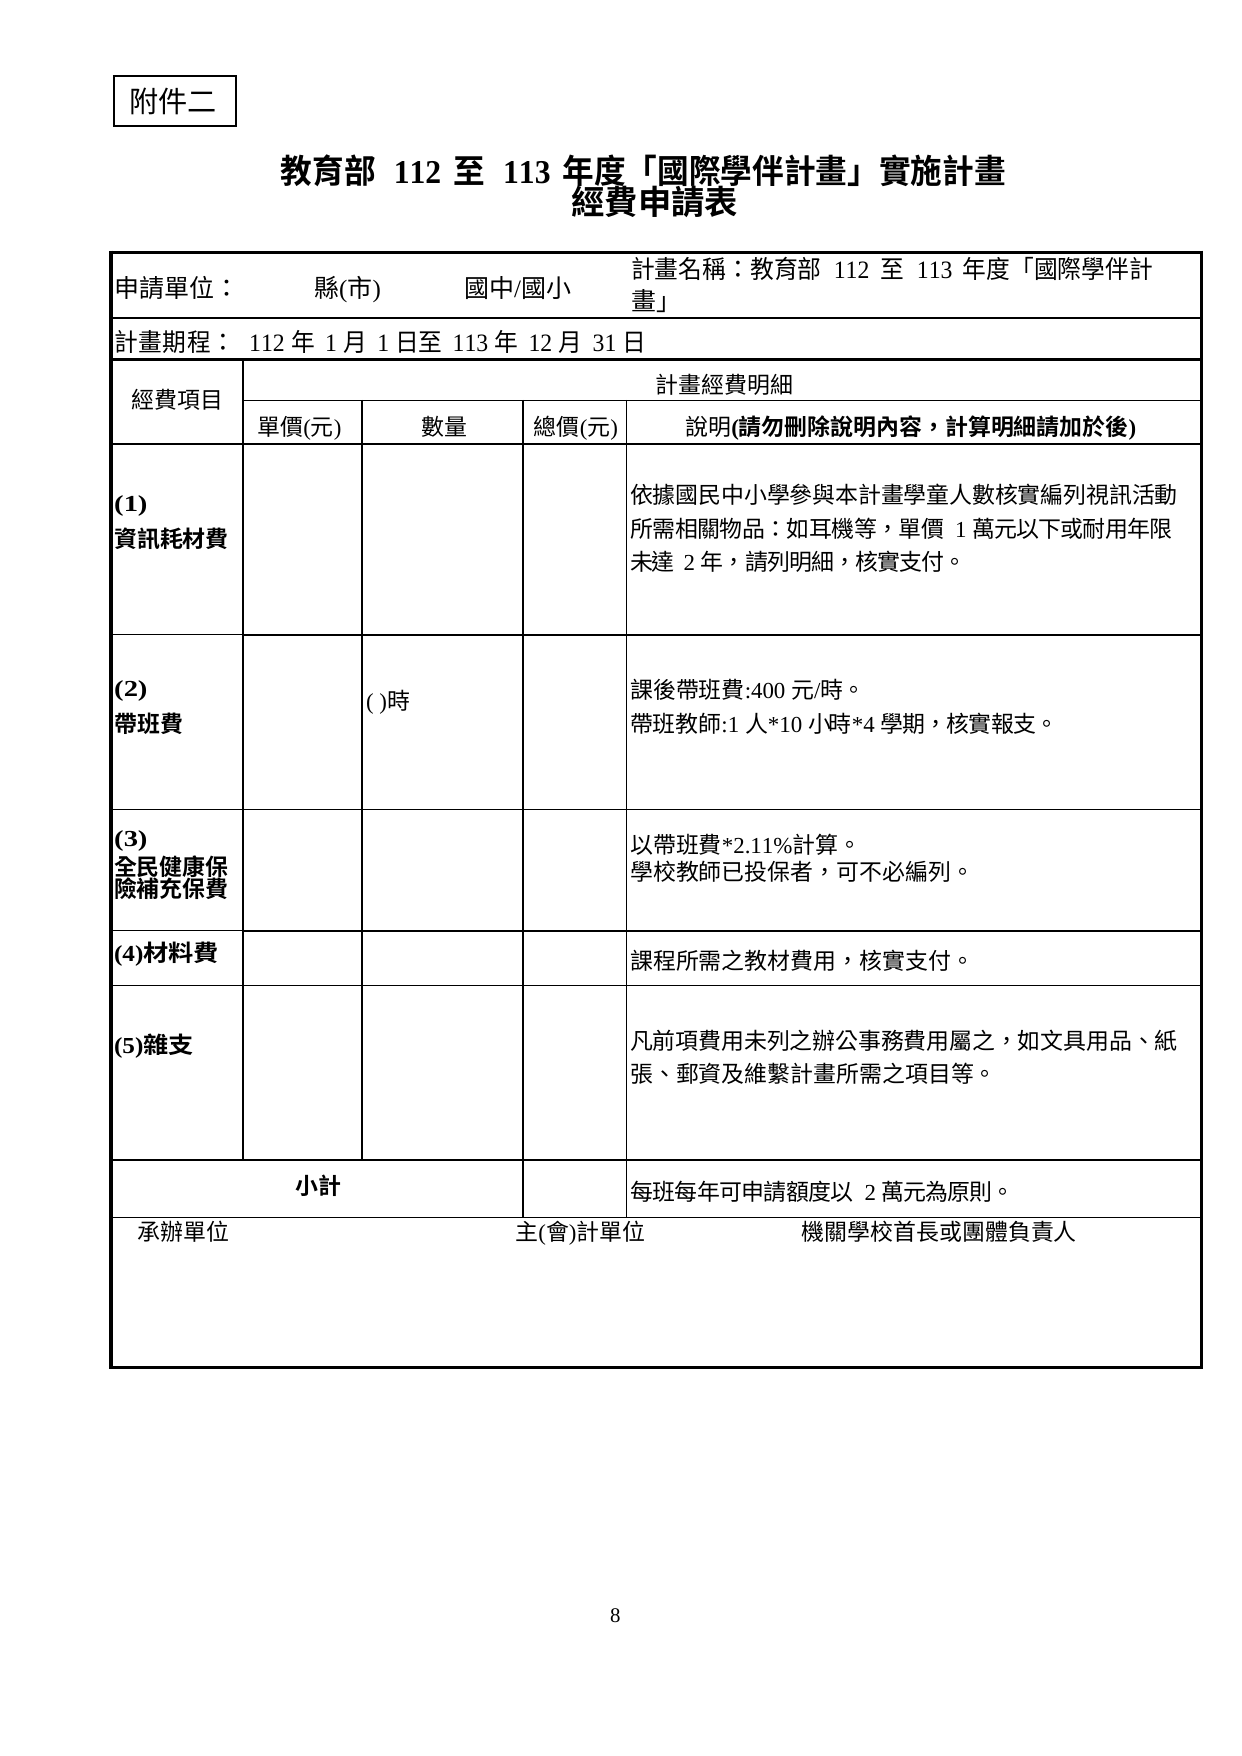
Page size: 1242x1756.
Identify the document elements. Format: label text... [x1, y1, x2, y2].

table_cell [363, 445, 522, 634]
table_cell 課程所需之教材費用，核實支付。 [627, 932, 1200, 985]
table_cell 經費項目 [113, 361, 242, 443]
table_cell [524, 1161, 626, 1217]
table_cell 每班每年可申請額度以 2 萬元為原則。 [627, 1161, 1200, 1217]
table_cell 計畫期程： 112 年 1 月 1 日至 113 年 12 月 31 日 [113, 319, 1200, 358]
table_cell 課後帶班費:400 元/時。 帶班教師:1 人*10 小時*4 學期，核實報支。 [627, 636, 1200, 808]
table_cell 以帶班費*2.11%計算。 學校教師已投保者，可不必編列。 [627, 810, 1200, 930]
table_cell [244, 810, 361, 930]
table_cell (4)材料費 [113, 931, 242, 985]
table_cell 小計 [113, 1161, 522, 1217]
table_cell (3) 全民健康保險補充保費 [113, 810, 242, 930]
text 附件二 [129, 78, 235, 120]
table_cell [363, 810, 522, 930]
text 教育部 112 至 113 年度「國際學伴計畫」實施計畫經費申請表 [280, 156, 1015, 224]
table_cell (5)雜支 [113, 986, 242, 1159]
table_cell 計畫經費明細 [244, 361, 1200, 400]
table_cell [524, 932, 626, 985]
table_cell 說明(請勿刪除說明內容，計算明細請加於後) [627, 401, 1200, 443]
table_header 申請單位： 縣(市) 國中/國小 [113, 254, 626, 317]
table_cell [244, 445, 361, 634]
table_cell 數量 [363, 401, 522, 443]
table_cell (1) 資訊耗材費 [113, 445, 242, 634]
table_cell 總價(元) [524, 401, 626, 443]
table_cell 凡前項費用未列之辦公事務費用屬之，如文具用品、紙張、郵資及維繫計畫所需之項目等。 [627, 986, 1200, 1159]
table_cell [244, 636, 361, 808]
table_cell 單價(元) [244, 401, 361, 443]
table_cell [363, 932, 522, 985]
table_cell 承辦單位 主(會)計單位 機關學校首長或團體負責人 [113, 1218, 1200, 1366]
table_cell [524, 445, 626, 634]
table_cell 依據國民中小學參與本計畫學童人數核實編列視訊活動所需相關物品：如耳機等，單價 1 萬元以下或耐用年限 未達 2 年，請列明細，核實支付。 [627, 445, 1200, 634]
table_cell [244, 932, 361, 985]
table_cell [524, 810, 626, 930]
table_cell ( )時 [363, 636, 522, 808]
table_cell [363, 986, 522, 1159]
table_cell [244, 986, 361, 1159]
table_cell [524, 636, 626, 808]
table_cell (2) 帶班費 [113, 635, 242, 808]
table_cell [524, 986, 626, 1159]
table_header 計畫名稱：教育部 112 至 113 年度「國際學伴計 畫」 [626, 254, 1200, 317]
